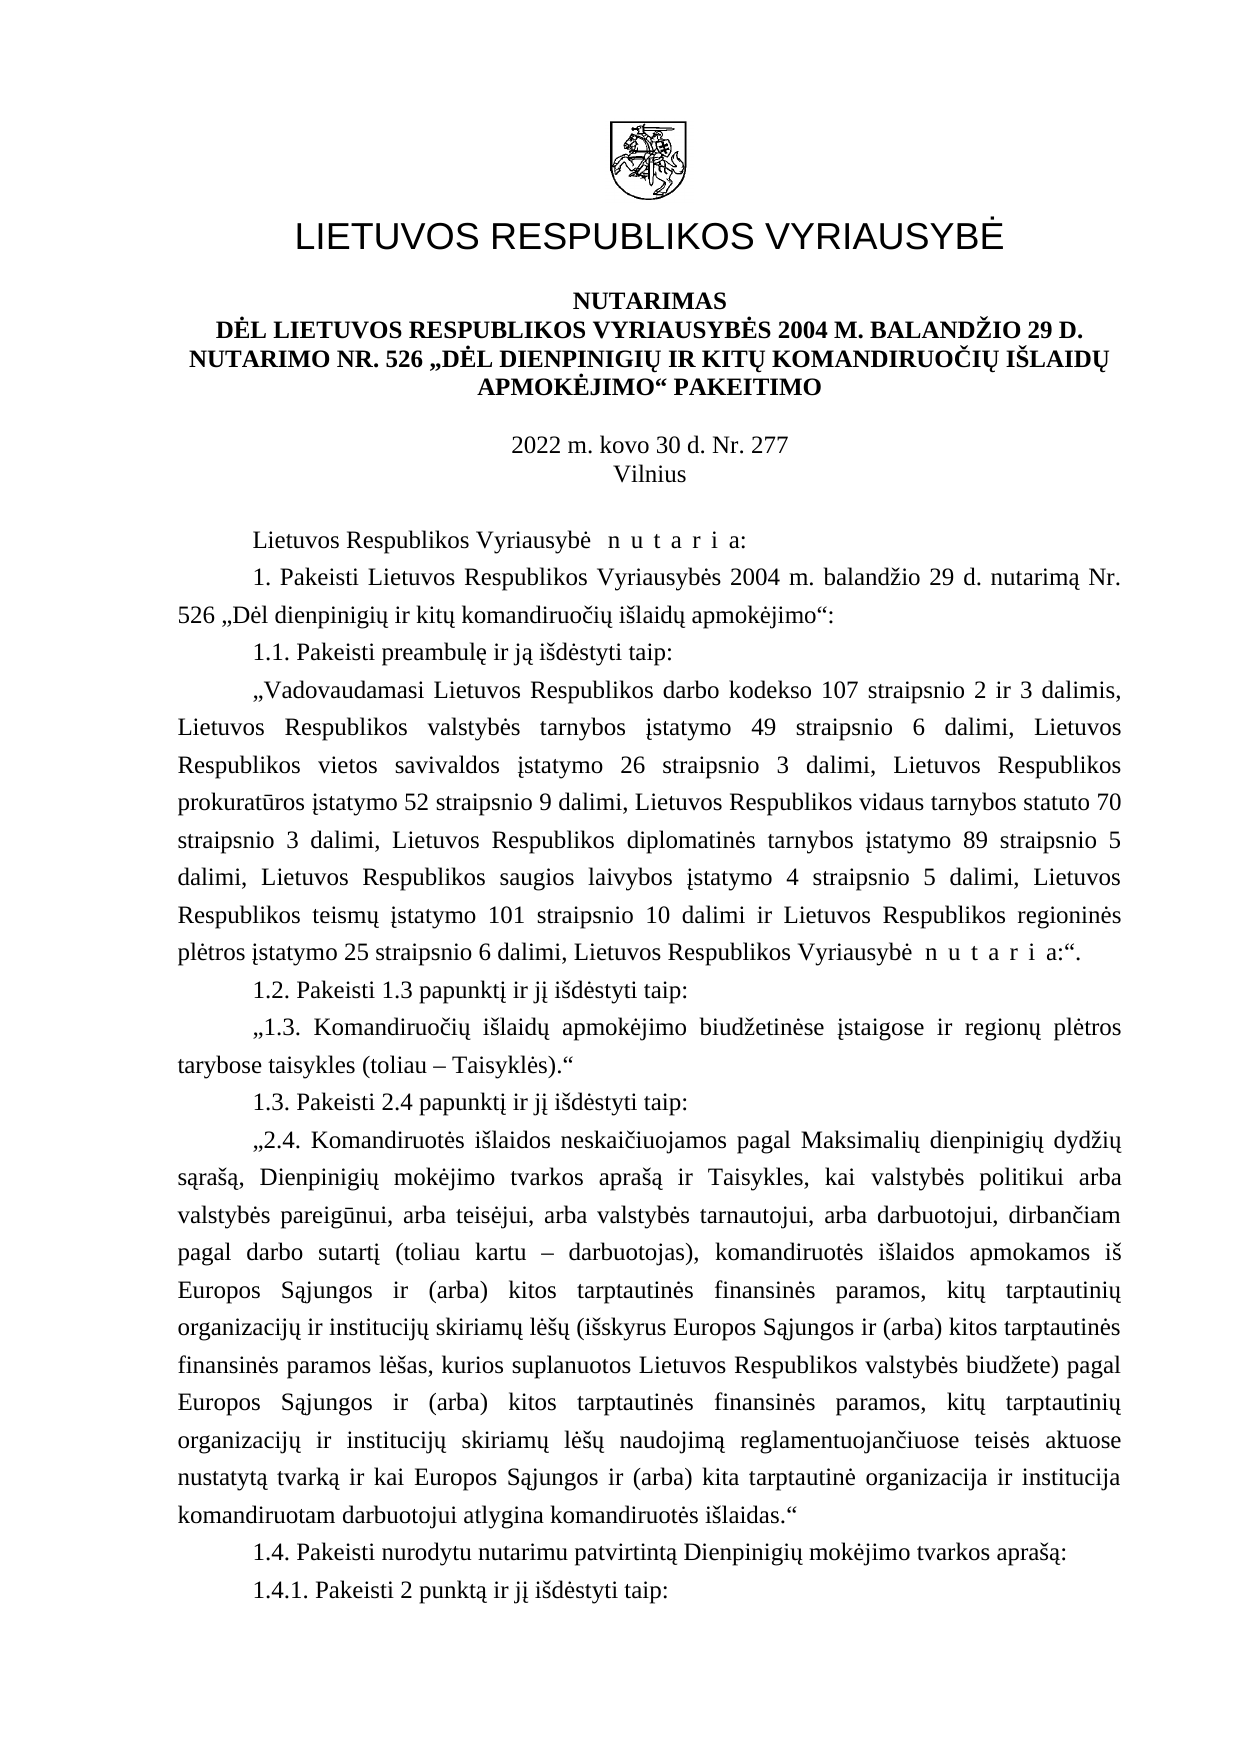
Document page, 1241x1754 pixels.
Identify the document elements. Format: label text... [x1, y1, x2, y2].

text „2.4. Komandiruotės išlaidos neskaičiuojamos pagal Maksimalių dienpinigių dydžių sąrašą, Dienpinigių mokėjimo tvarkos aprašą ir Taisykles, kai valstybės politikui arba valstybės pareigūnui, arba teisėjui, arba valstybės tarnautojui, arba darbuotojui, dirbančiam pagal darbo sutartį (toliau kartu – darbuotojas), komandiruotės išlaidos apmokamos iš Europos Sąjungos ir (arba) kitos tarptautinės finansinės paramos, kitų tarptautinių organizacijų ir institucijų skiriamų lėšų (išskyrus Europos Sąjungos ir (arba) kitos tarptautinės finansinės paramos lėšas, kurios suplanuotos Lietuvos Respublikos valstybės biudžete) pagal Europos Sąjungos ir (arba) kitos tarptautinės finansinės paramos, kitų tarptautinių organizacijų ir institucijų skiriamų lėšų naudojimą reglamentuojančiuose teisės aktuose nustatytą tvarką ir kai Europos Sąjungos ir (arba) kita tarptautinė organizacija ir institucija komandiruotam darbuotojui atlygina komandiruotės išlaidas.“ [177, 1116, 1122, 1529]
text 1. Pakeisti Lietuvos Respublikos Vyriausybės 2004 m. balandžio 29 d. nutarimą Nr. 526 „Dėl dienpinigių ir kitų komandiruočių išlaidų apmokėjimo“: [177, 554, 1122, 629]
text 1.2. Pakeisti 1.3 papunktį ir jį išdėstyti taip: [177, 966, 1122, 1004]
text „Vadovaudamasi Lietuvos Respublikos darbo kodekso 107 straipsnio 2 ir 3 dalimis, Lietuvos Respublikos valstybės tarnybos įstatymo 49 straipsnio 6 dalimi, Lietuvos Respublikos vietos savivaldos įstatymo 26 straipsnio 3 dalimi, Lietuvos Respublikos prokuratūros įstatymo 52 straipsnio 9 dalimi, Lietuvos Respublikos vidaus tarnybos statuto 70 straipsnio 3 dalimi, Lietuvos Respublikos diplomatinės tarnybos įstatymo 89 straipsnio 5 dalimi, Lietuvos Respublikos saugios laivybos įstatymo 4 straipsnio 5 dalimi, Lietuvos Respublikos teismų įstatymo 101 straipsnio 10 dalimi ir Lietuvos Respublikos regioninės plėtros įstatymo 25 straipsnio 6 dalimi, Lietuvos Respublikos Vyriausybė nutaria:“. [177, 666, 1122, 966]
text 2022 m. kovo 30 d. Nr. 277 [177, 430, 1122, 459]
text „1.3. Komandiruočių išlaidų apmokėjimo biudžetinėse įstaigose ir regionų plėtros tarybose taisykles (toliau – Taisyklės).“ [177, 1004, 1122, 1079]
text DĖL LIETUVOS RESPUBLIKOS VYRIAUSYBĖS 2004 M. BALANDŽIO 29 D. NUTARIMO NR. 526 „DĖL DIENPINIGIŲ IR KITŲ KOMANDIRUOČIŲ IŠLAIDŲ APMOKĖJIMO“ PAKEITIMO [177, 315, 1122, 401]
text Lietuvos Respublikos Vyriausybė [177, 214, 1122, 257]
text 1.3. Pakeisti 2.4 papunktį ir jį išdėstyti taip: [177, 1079, 1122, 1116]
text 1.4. Pakeisti nurodytu nutarimu patvirtintą Dienpinigių mokėjimo tvarkos aprašą: [177, 1529, 1122, 1566]
text nutarimas [177, 286, 1122, 315]
text 1.4.1. Pakeisti 2 punktą ir jį išdėstyti taip: [177, 1566, 1122, 1604]
text 1.1. Pakeisti preambulę ir ją išdėstyti taip: [177, 629, 1122, 666]
text Vilnius [177, 459, 1122, 487]
text Lietuvos Respublikos Vyriausybė nutaria: [177, 516, 1122, 554]
